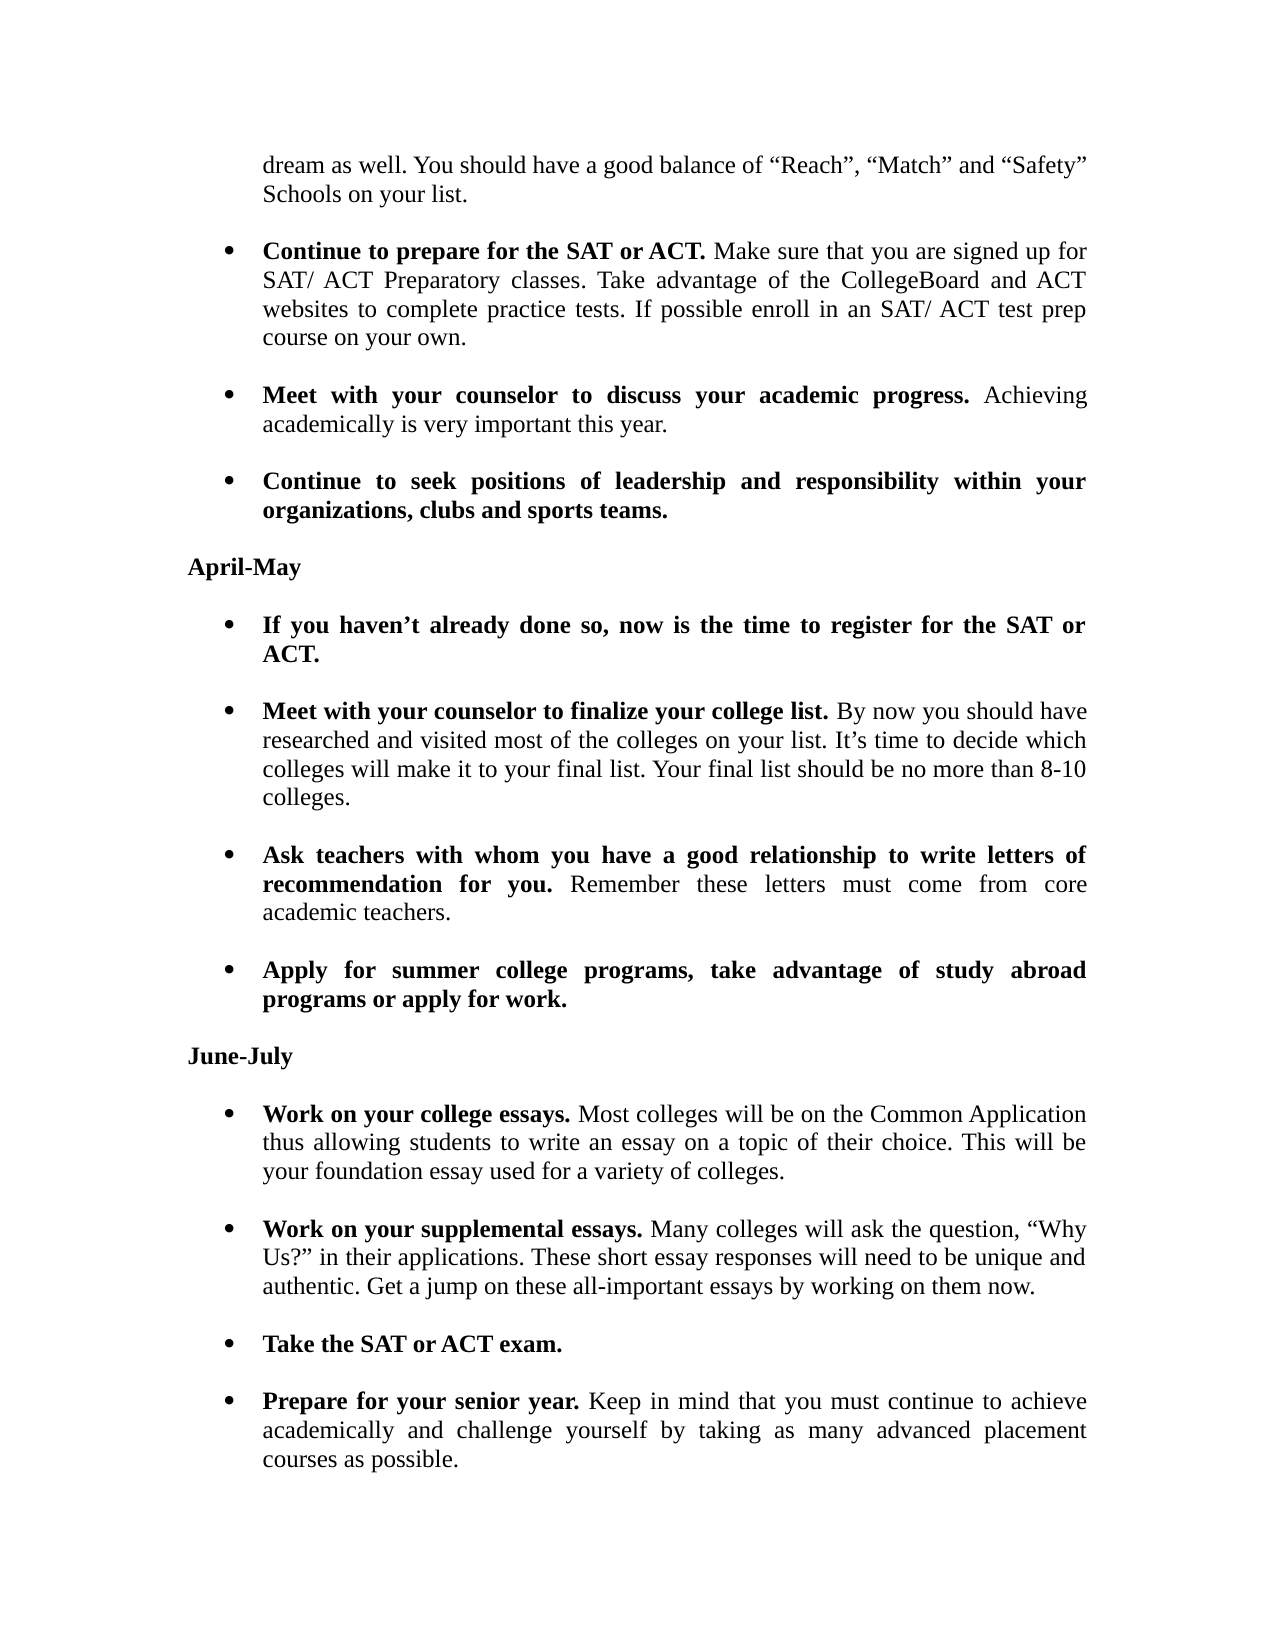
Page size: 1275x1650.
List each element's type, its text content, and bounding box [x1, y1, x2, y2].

list Prepare for your senior year. Keep in mind that you must continue to achieve academically and challenge yourself by taking as many advanced placement courses as possible. [225, 1386, 1087, 1472]
list Meet with your counselor to finalize your college list. By now you should have researched and visited most of the colleges on your list. It’s time to decide which colleges will make it to your final list. Your final list should be no more than 8-10 colleges. [225, 696, 1087, 811]
list Apply for summer college programs, take advantage of study abroad programs or apply for work. [225, 955, 1087, 1012]
list Ask teachers with whom you have a good relationship to write letters of recommendation for you. Remember these letters must come from core academic teachers. [225, 840, 1087, 926]
list Meet with your counselor to discuss your academic progress. Achieving academically is very important this year. [225, 380, 1087, 437]
list Work on your college essays. Most colleges will be on the Common Application thus allowing students to write an essay on a topic of their choice. This will be your foundation essay used for a variety of colleges. [225, 1099, 1087, 1185]
list Continue to prepare for the SAT or ACT. Make sure that you are signed up for SAT/ ACT Preparatory classes. Take advantage of the CollegeBoard and ACT websites to complete practice tests. If possible enroll in an SAT/ ACT test prep course on your own. [225, 236, 1087, 351]
list Take the SAT or ACT exam. [225, 1329, 1087, 1357]
list dream as well. You should have a good balance of “Reach”, “Match” and “Safety” Schools on your list. [225, 150, 1087, 207]
list If you haven’t already done so, now is the time to register for the SAT or ACT. [225, 610, 1087, 667]
list Continue to seek positions of leadership and responsibility within your organizations, clubs and sports teams. [225, 466, 1087, 524]
list Work on your supplemental essays. Many colleges will ask the question, “Why Us?” in their applications. These short essay responses will need to be unique and authentic. Get a jump on these all-important essays by working on them now. [225, 1214, 1087, 1300]
text April-May [187, 552, 1087, 581]
text June-July [187, 1041, 1087, 1070]
